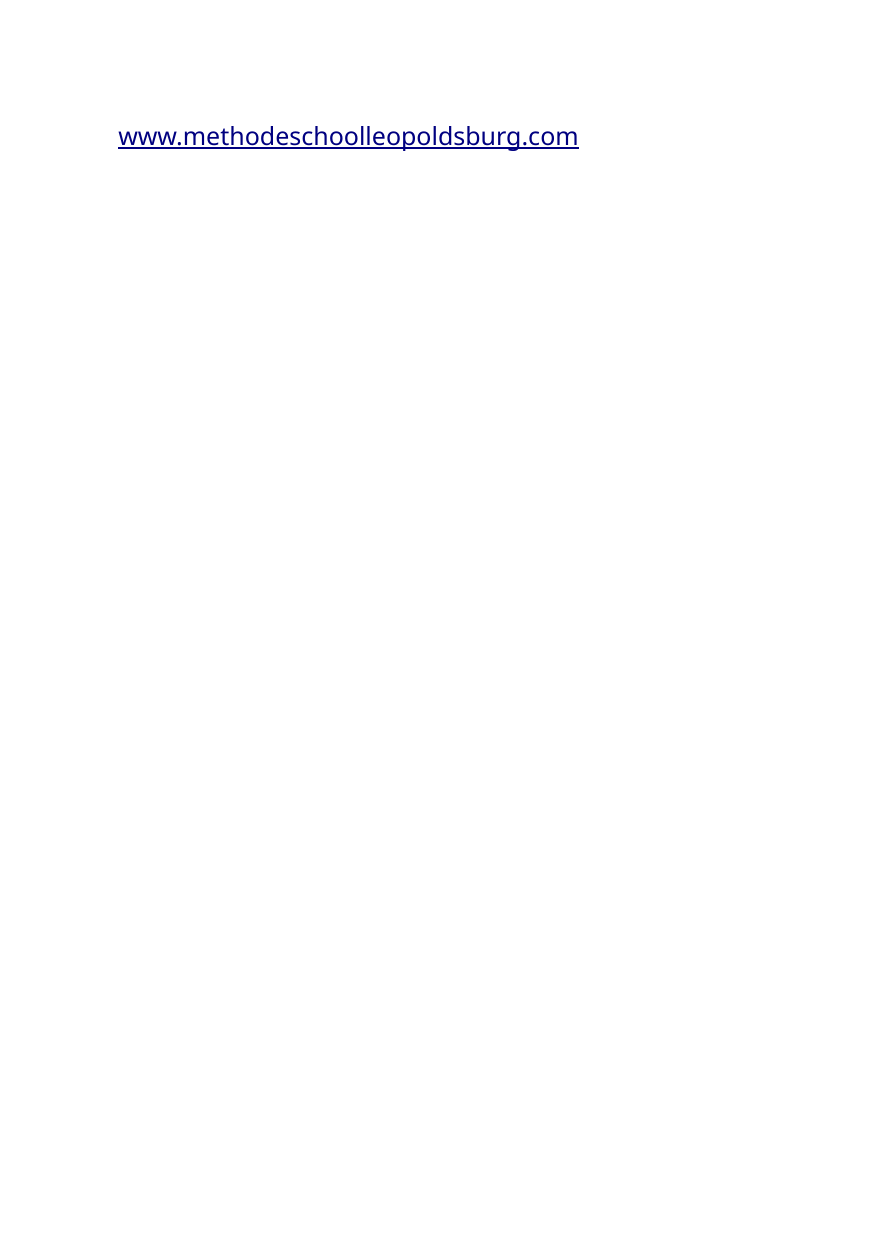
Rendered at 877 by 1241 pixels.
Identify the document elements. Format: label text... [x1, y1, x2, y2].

text www.methodeschoolleopoldsburg.com [118, 118, 759, 152]
